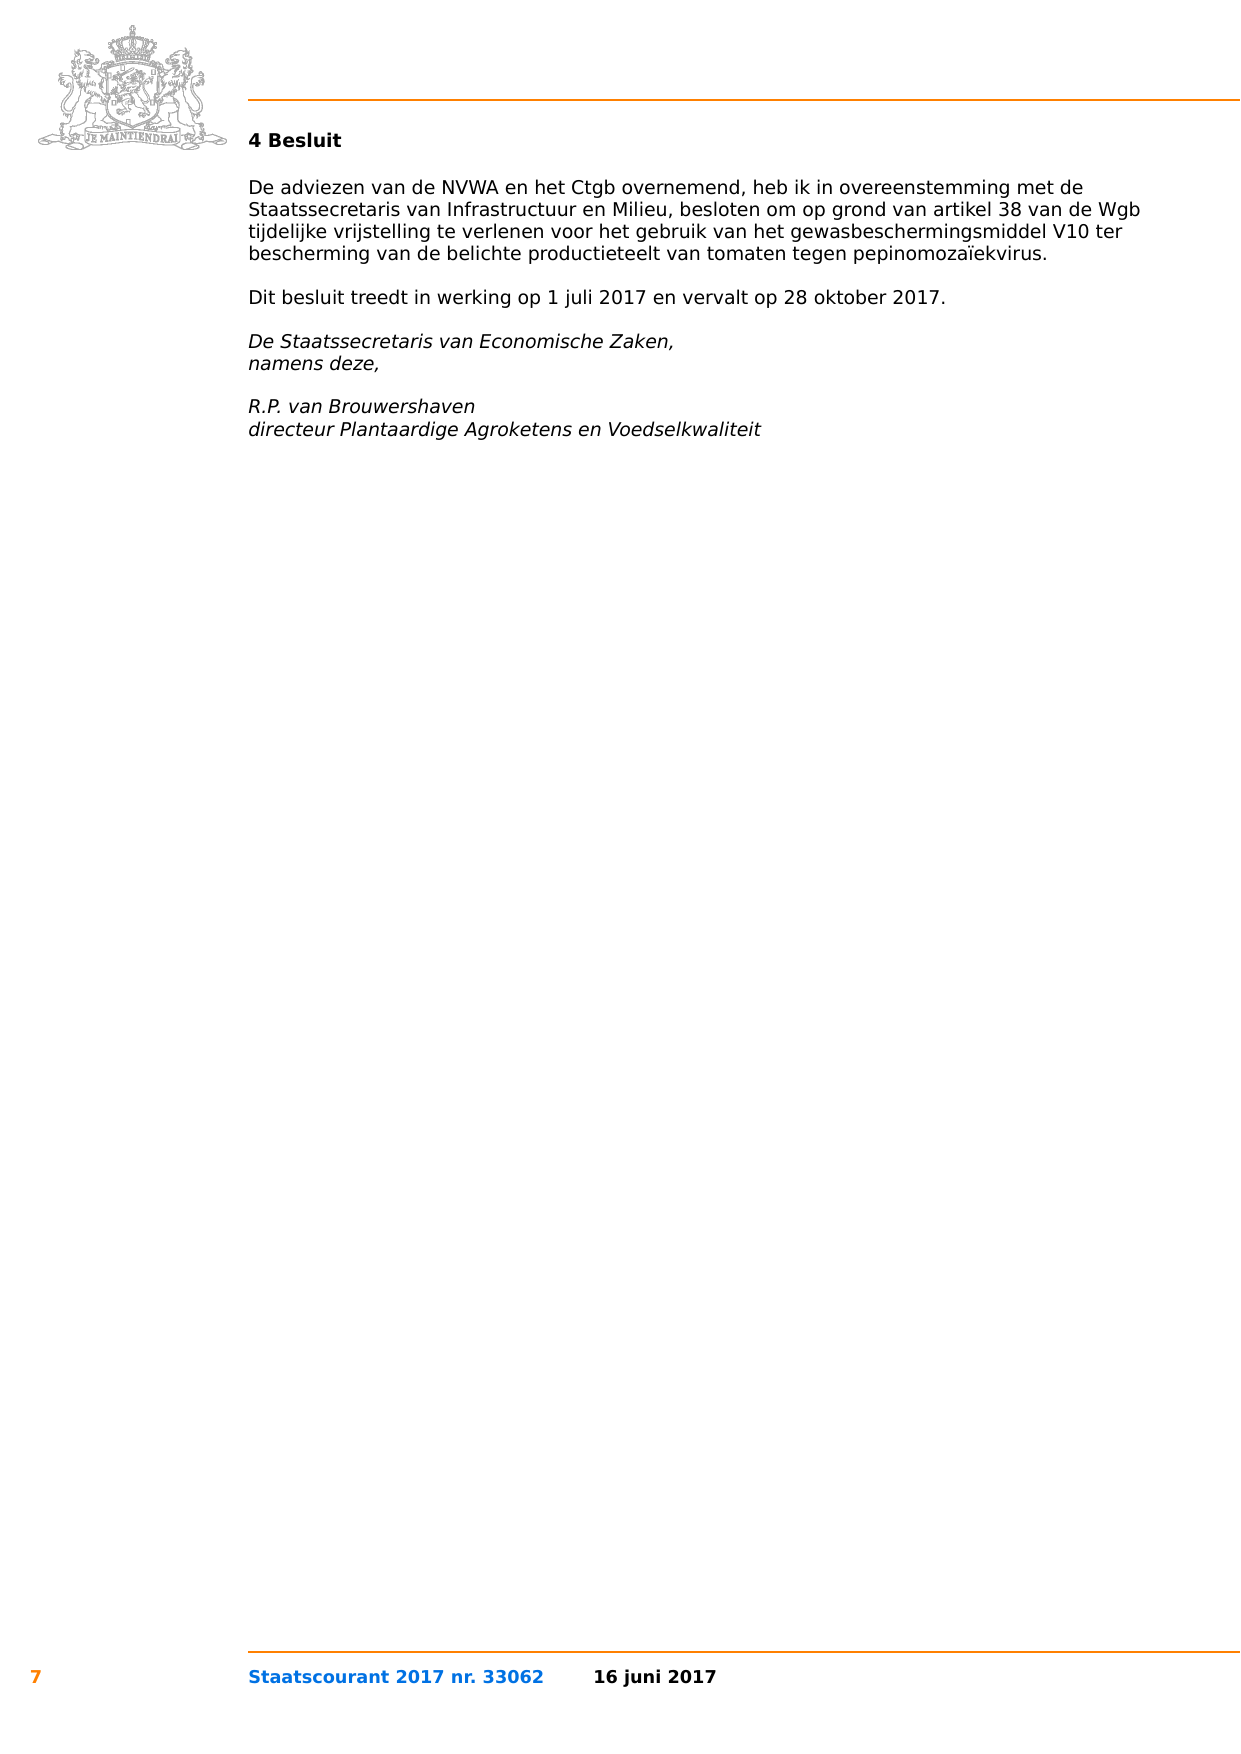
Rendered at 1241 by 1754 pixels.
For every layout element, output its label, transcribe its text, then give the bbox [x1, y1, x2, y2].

text De adviezen van de NVWA en het Ctgb overnemend, heb ik in overeenstemming met de Staatssecretaris van Infrastructuur en Milieu, besloten om op grond van artikel 38 van de Wgb tijdelijke vrijstelling te verlenen voor het gebruik van het gewasbeschermingsmiddel V10 ter bescherming van de belichte productieteelt van tomaten tegen pepinomozaïekvirus. [248, 177, 1163, 265]
text De Staatssecretaris van Economische Zaken, namens deze, R.P. van Brouwershaven directeur Plantaardige Agroketens en Voedselkwaliteit [248, 331, 1163, 440]
text Dit besluit treedt in werking op 1 juli 2017 en vervalt op 28 oktober 2017. [248, 287, 1163, 309]
subtitle 4 Besluit [248, 130, 1163, 152]
picture [38, 25, 227, 150]
